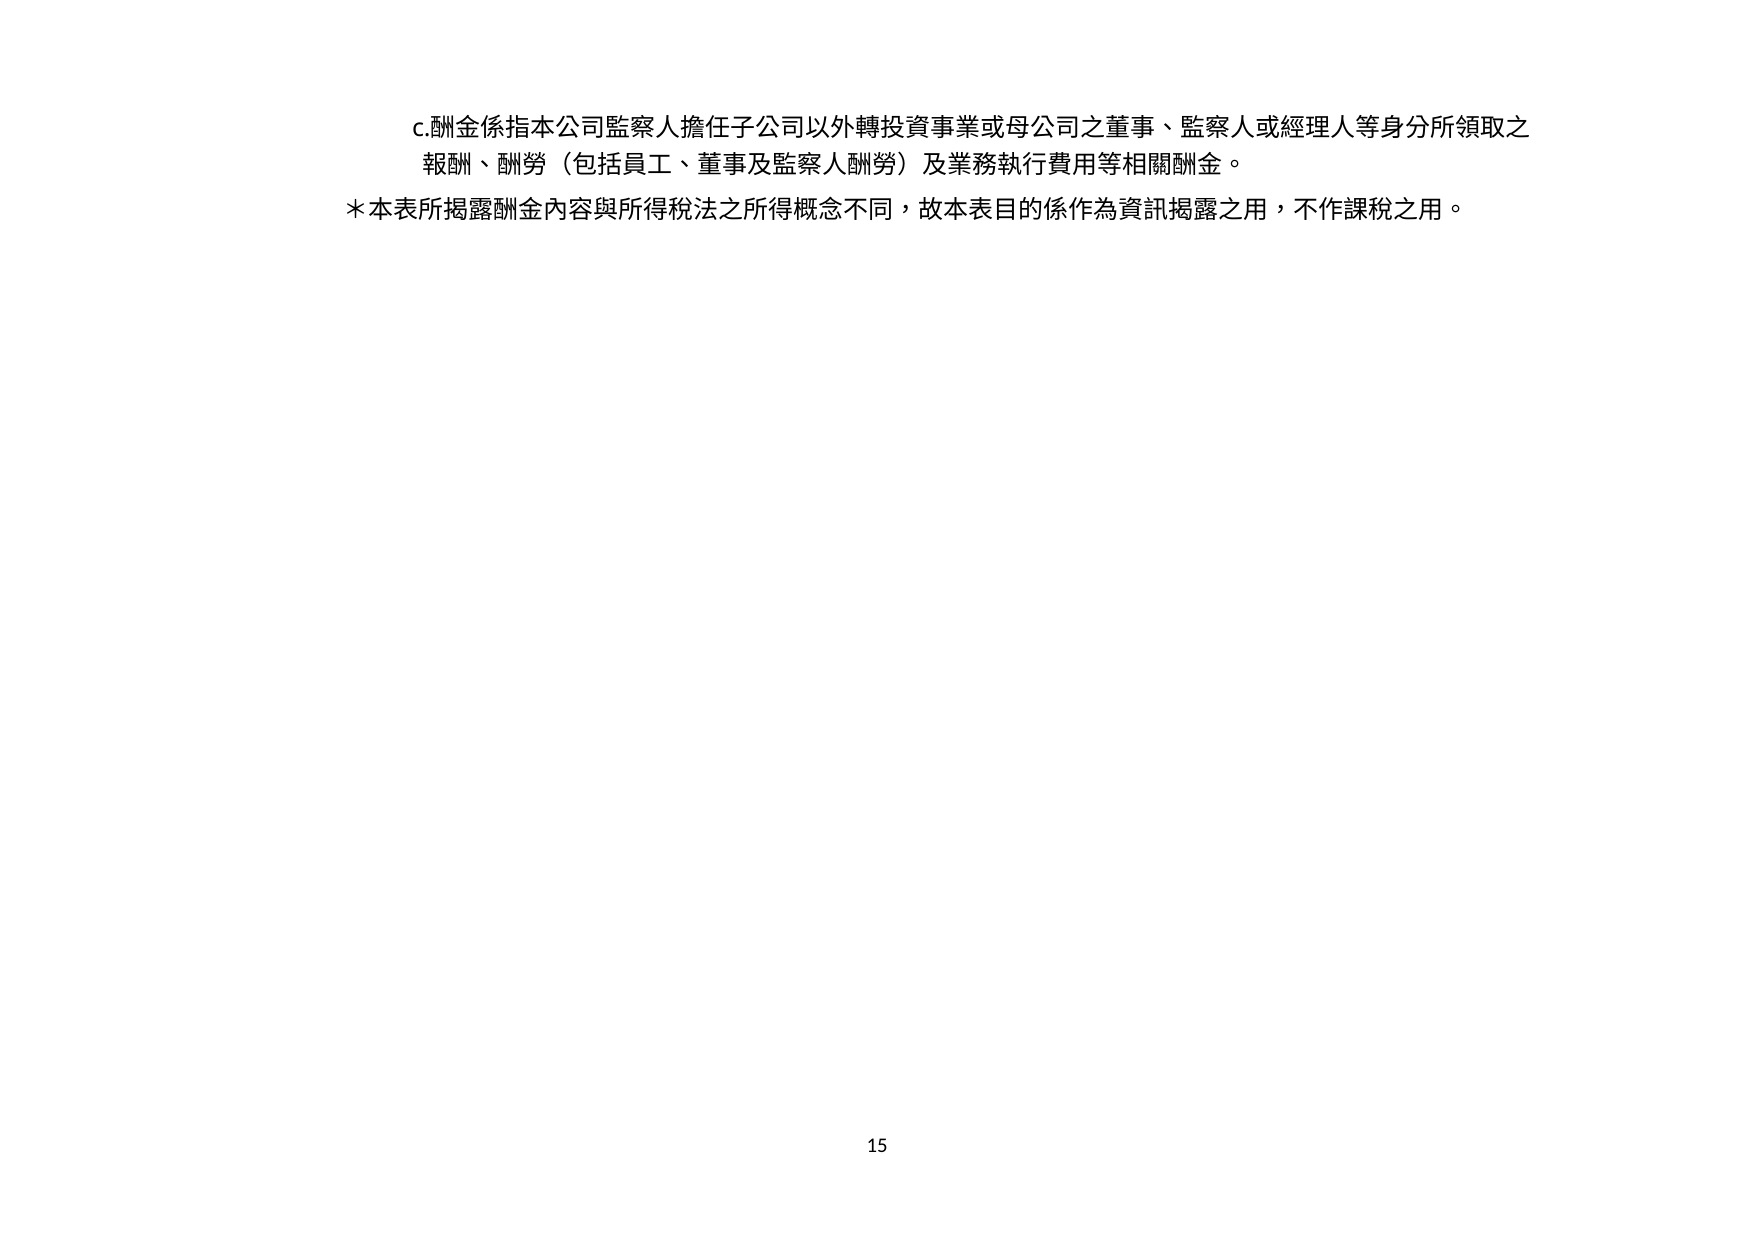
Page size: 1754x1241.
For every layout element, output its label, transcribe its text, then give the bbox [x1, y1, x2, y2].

text c.酬金係指本公司監察人擔任子公司以外轉投資事業或母公司之董事、監察人或經理人等身分所領取之報酬、酬勞（包括員工、董事及監察人酬勞）及業務執行費用等相關酬金。 [412, 106, 1532, 181]
text ＊本表所揭露酬金內容與所得稅法之所得概念不同，故本表目的係作為資訊揭露之用，不作課稅之用。 [343, 189, 1532, 226]
